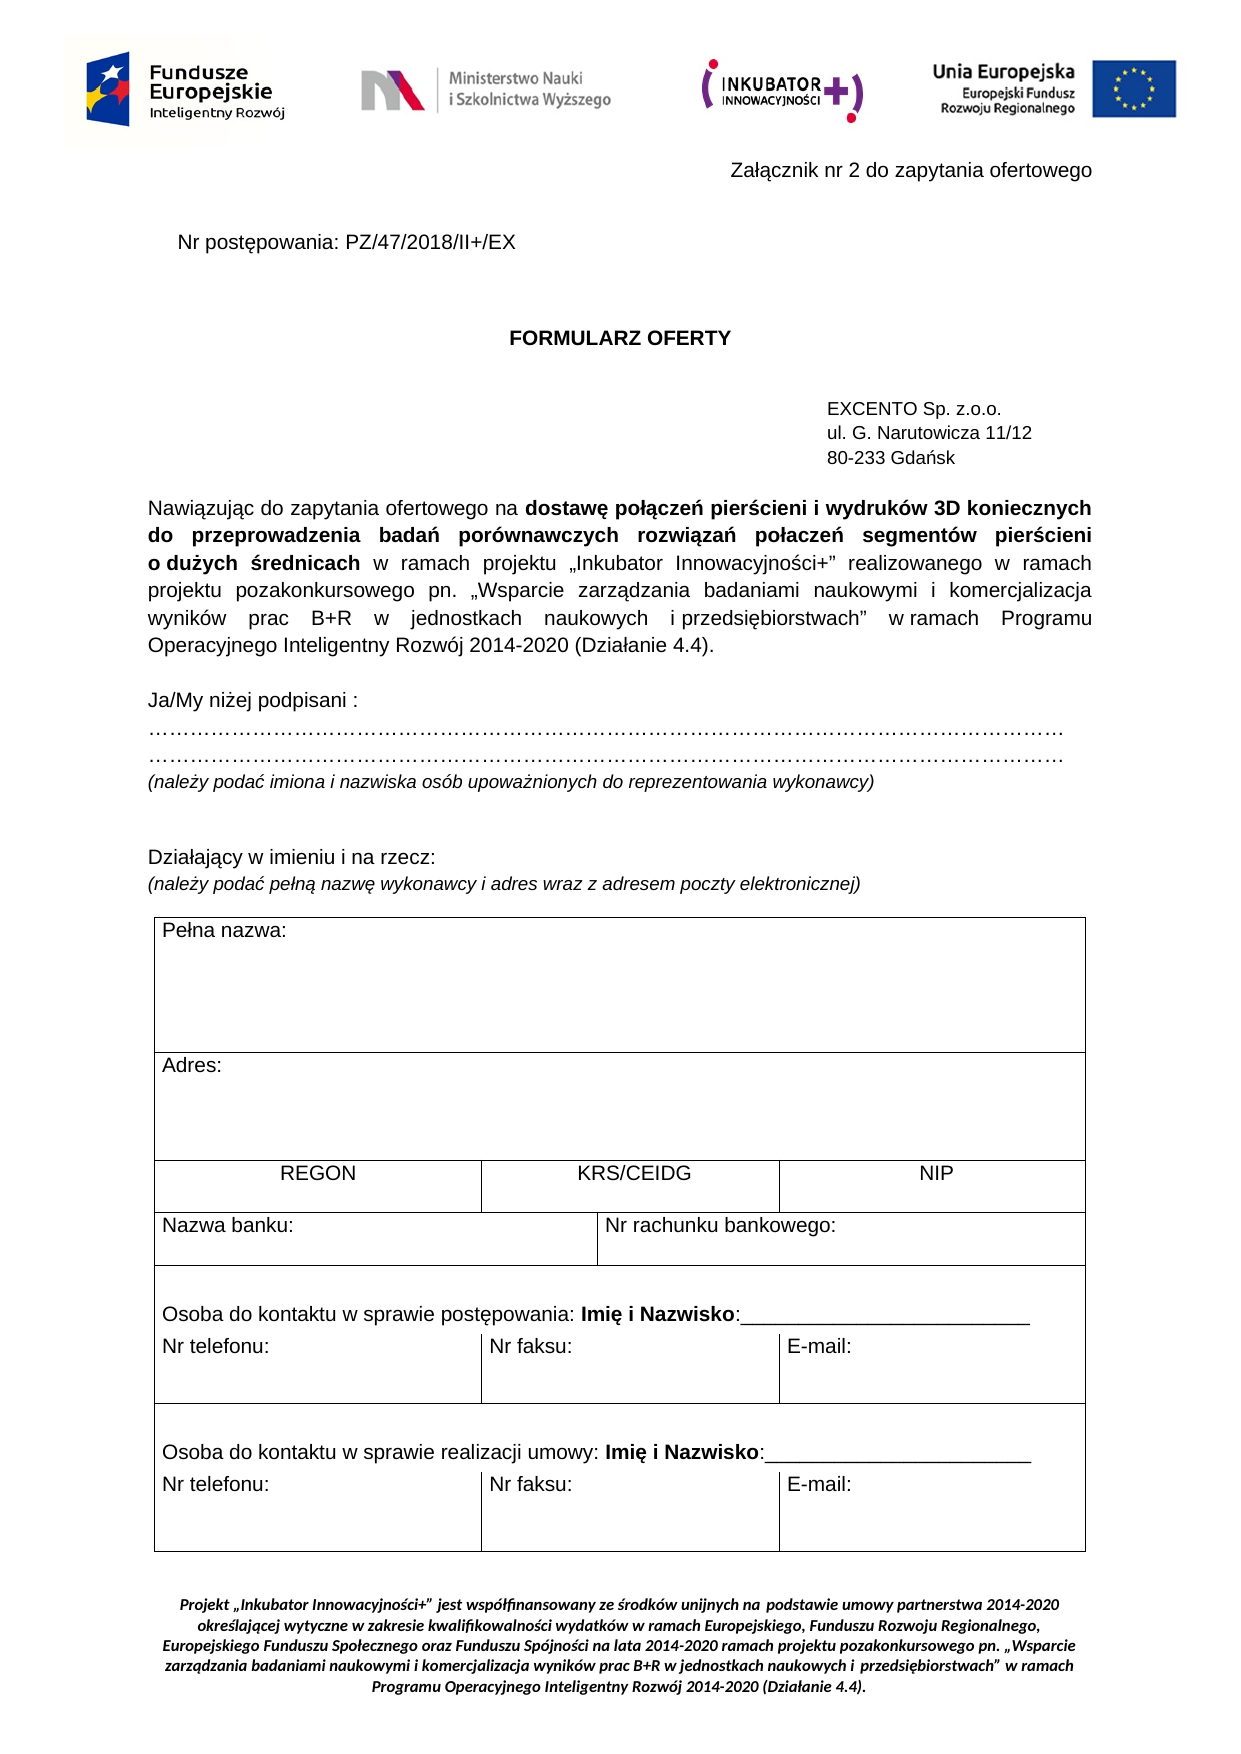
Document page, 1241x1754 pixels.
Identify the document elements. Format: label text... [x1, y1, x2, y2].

text Nawiązując do zapytania ofertowego na dostawę połączeń pierścieni i wydruków 3D koniecznych do przeprowadzenia badań porównawczych rozwiązań połaczeń segmentów pierścieni o dużych średnicach w ramach projektu „Inkubator Innowacyjności+” realizowanego w ramach projektu pozakonkursowego pn. „Wsparcie zarządzania badaniami naukowymi i komercjalizacja wyników prac B+R w jednostkach naukowych i przedsiębiorstwach” w ramach Programu Operacyjnego Inteligentny Rozwój 2014-2020 (Działanie 4.4). [148, 496, 1093, 657]
text …………………………………………………………………………………………………………………… [148, 716, 1093, 740]
picture [65, 34, 1195, 146]
text Nr postępowania: PZ/47/2018/II+/EX [177, 230, 1093, 254]
text Działający w imieniu i na rzecz: [148, 845, 1093, 869]
table_cell Nr telefonu: [155, 1472, 481, 1551]
table_cell Nr faksu: [482, 1334, 779, 1403]
table_cell Nazwa banku: [155, 1213, 597, 1264]
text (należy podać pełną nazwę wykonawcy i adres wraz z adresem poczty elektronicznej) [148, 873, 1093, 894]
table_cell Osoba do kontaktu w sprawie postępowania: Imię i Nazwisko:_________________________ [155, 1266, 1085, 1334]
table_cell E-mail: [780, 1472, 1085, 1551]
text FORMULARZ OFERTY [148, 326, 1093, 349]
table_cell NIP [780, 1161, 1085, 1212]
text EXCENTO Sp. z.o.o. [827, 397, 1093, 419]
table_cell Nr telefonu: [155, 1334, 481, 1403]
text Załącznik nr 2 do zapytania ofertowego [694, 158, 1093, 182]
table_cell Adres: [155, 1053, 1085, 1159]
text …………………………………………………………………………………………………………………… [148, 743, 1093, 767]
table_cell E-mail: [780, 1334, 1085, 1403]
table_cell Nr rachunku bankowego: [598, 1213, 1085, 1264]
table_header Pełna nazwa: [155, 918, 1085, 1052]
text 80-233 Gdańsk [827, 447, 1093, 468]
text ul. G. Narutowicza 11/12 [827, 422, 1093, 444]
table_cell Osoba do kontaktu w sprawie realizacji umowy: Imię i Nazwisko:_______________________ [155, 1404, 1085, 1472]
table_cell Nr faksu: [482, 1472, 779, 1551]
table_cell KRS/CEIDG [482, 1161, 779, 1212]
text (należy podać imiona i nazwiska osób upoważnionych do reprezentowania wykonawcy) [148, 771, 1093, 792]
text Ja/My niżej podpisani : [148, 688, 1093, 712]
table_cell REGON [155, 1161, 481, 1212]
